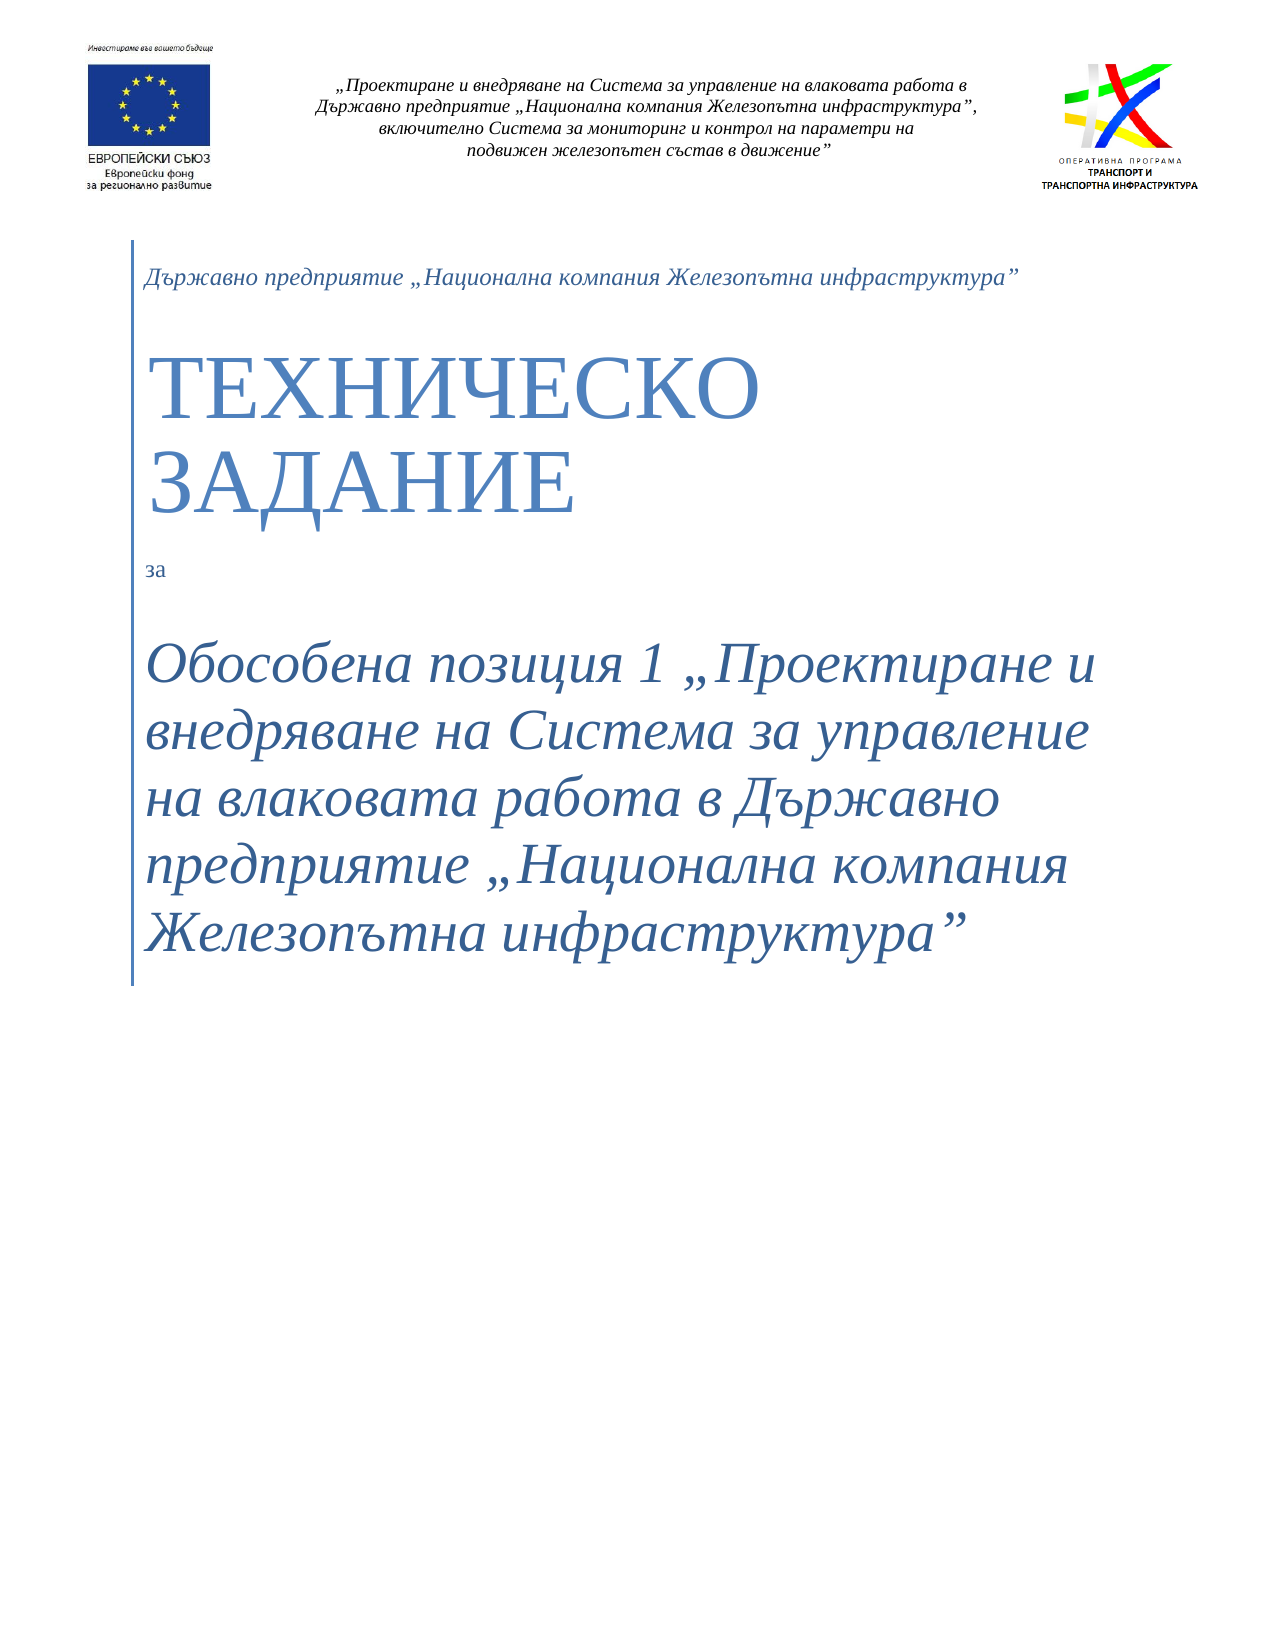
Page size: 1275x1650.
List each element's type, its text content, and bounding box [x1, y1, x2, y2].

table_cell за [134, 532, 1167, 606]
table_cell ТЕХНИЧЕСКО ЗАДАНИЕ [134, 342, 1167, 532]
table_header [133, 1047, 929, 1179]
table_cell Обособена позиция 1 „Проектиране и внедряване на Система за управление на влаковата работа в Държавно предприятие „Национална компания Железопътна инфраструктура” [134, 606, 1167, 986]
table_header Държавно предприятие „Национална компания Железопътна инфраструктура” [134, 240, 1167, 342]
